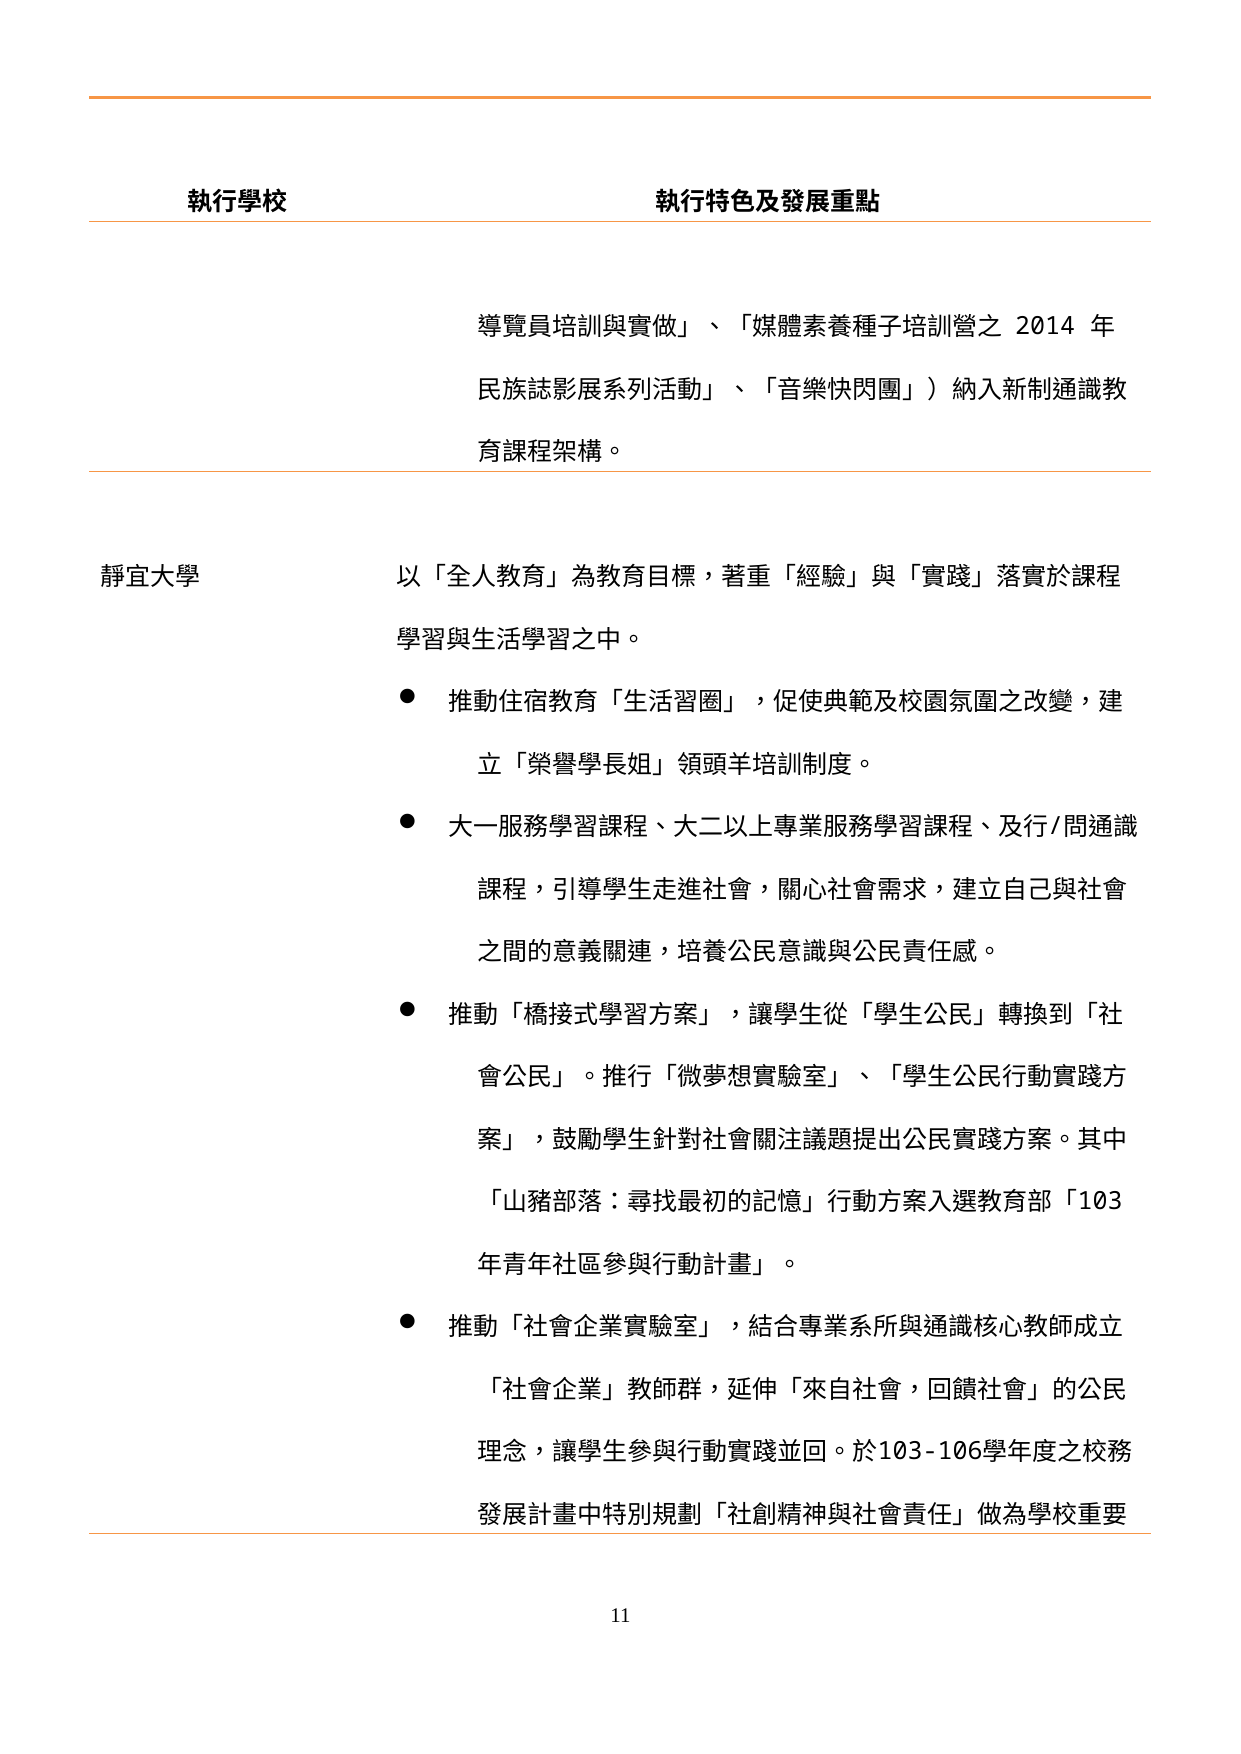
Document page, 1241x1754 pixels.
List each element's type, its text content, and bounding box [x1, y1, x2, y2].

table_cell 以「全人教育」為教育目標，著重「經驗」與「實踐」落實於課程學習與生活學習之中。 推動住宿教育「生活習圈」，促使典範及校園氛圍之改變，建立「榮譽學長姐」領頭羊培訓制度。 大一服務學習課程、大二以上專業服務學習課程、及行/問通識課程，引導學生走進社會，關心社會需求，建立自己與社會之間的意義關連，培養公民意識與公民責任感。 推動「橋接式學習方案」，讓學生從「學生公民」轉換到「社會公民」。推行「微夢想實驗室」、「學生公民行動實踐方案」，鼓勵學生針對社會關注議題提出公民實踐方案。其中「山豬部落：尋找最初的記憶」行動方案入選教育部「103年青年社區參與行動計畫」。 推動「社會企業實驗室」，結合專業系所與通識核心教師成立「社會企業」教師群，延伸「來自社會，回饋社會」的公民理念，讓學生參與行動實踐並回。於103-106學年度之校務發展計畫中特別規劃「社創精神與社會責任」做為學校重要 [385, 472, 1151, 1533]
table_cell 導覽員培訓與實做」、「媒體素養種子培訓營之 2014 年民族誌影展系列活動」、「音樂快閃團」）納入新制通識教育課程架構。 [385, 222, 1151, 471]
table_header 執行特色及發展重點 [385, 99, 1151, 221]
table_cell [89, 222, 384, 471]
table_cell 靜宜大學 [89, 472, 384, 1533]
table_header 執行學校 [89, 99, 384, 221]
